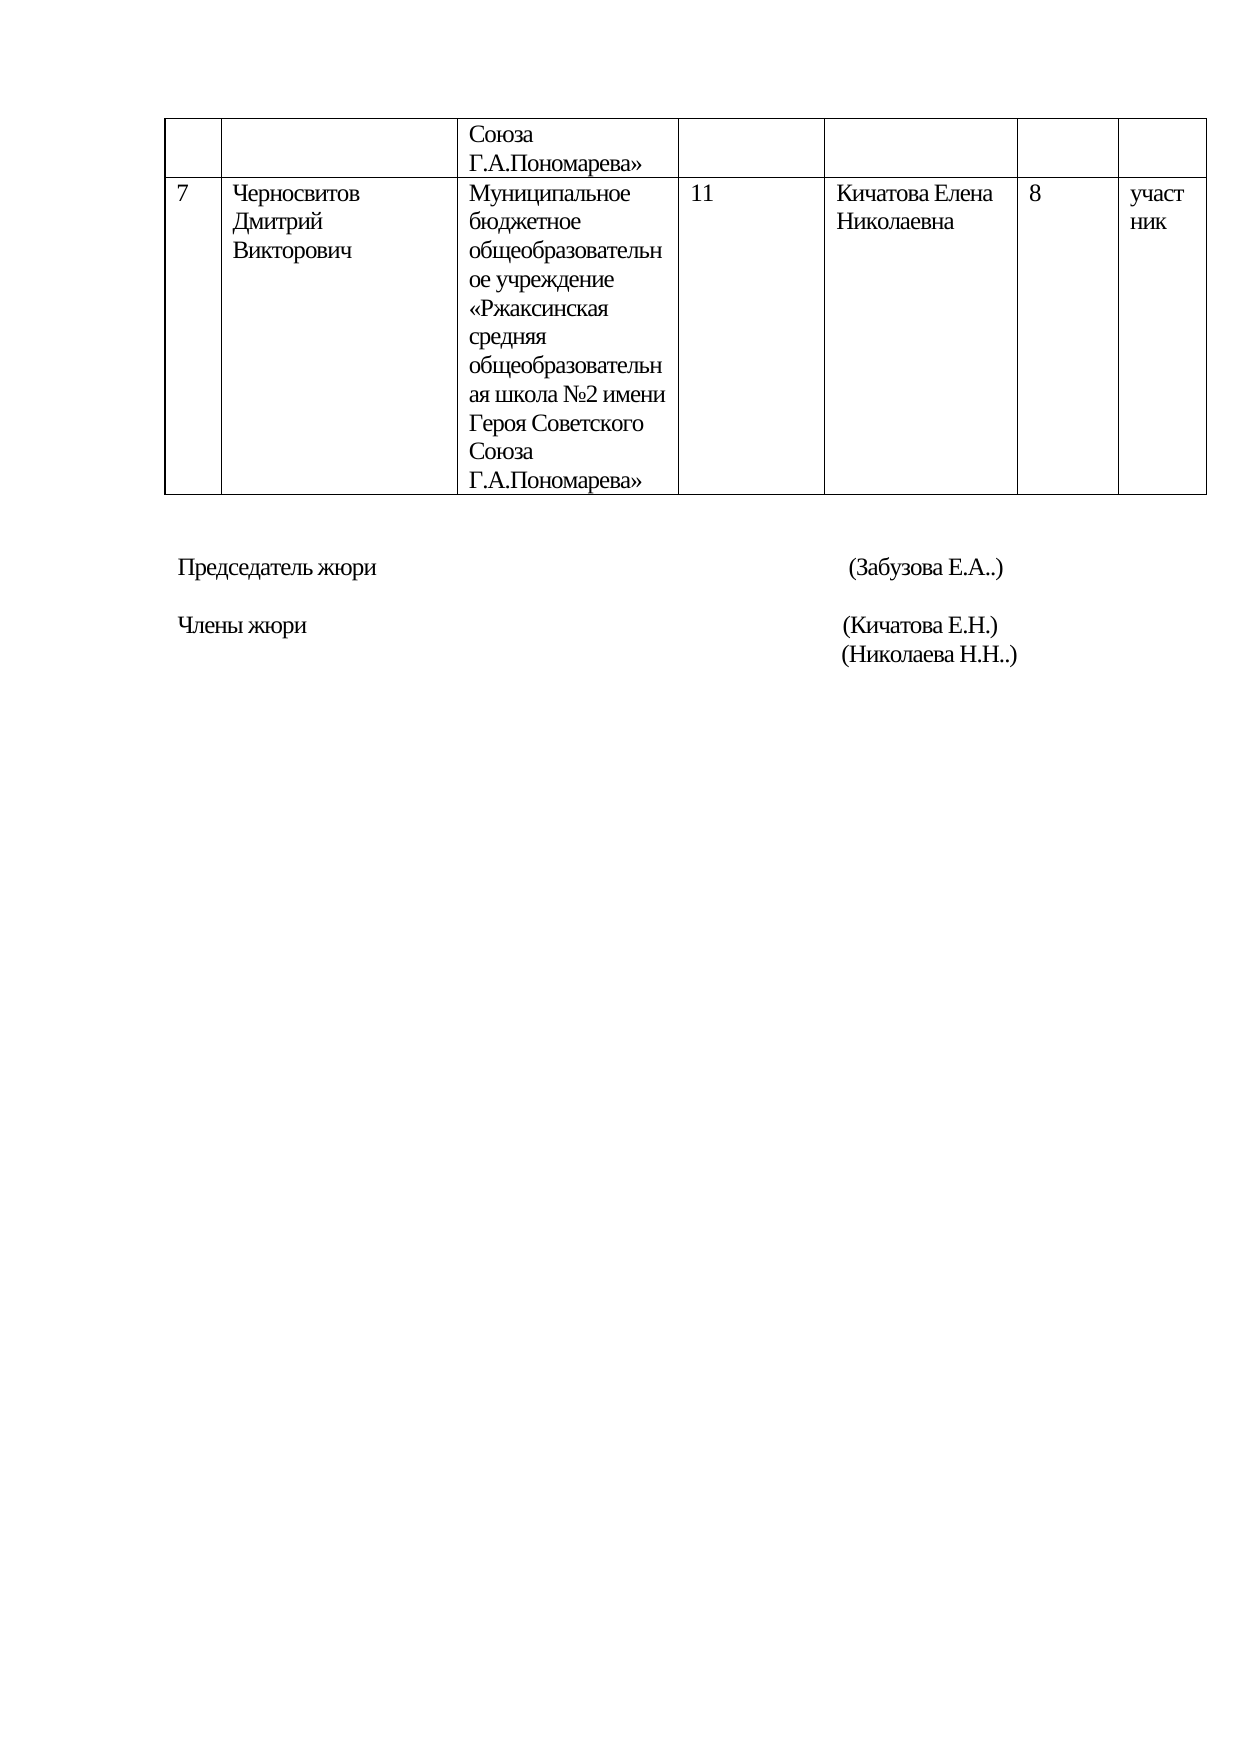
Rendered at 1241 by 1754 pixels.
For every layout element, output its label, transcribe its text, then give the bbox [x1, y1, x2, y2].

table_cell [679, 119, 824, 177]
table_cell 8 [1018, 178, 1118, 494]
table_cell [1119, 119, 1206, 177]
text Члены жюри (Кичатова Е.Н.) [177, 610, 1122, 639]
text Председатель жюри (Забузова Е.А..) [177, 552, 1122, 581]
table_cell [825, 119, 1017, 177]
table_cell [166, 119, 221, 177]
table_cell Союза Г.А.Пономарева» [458, 119, 678, 177]
table_cell участник [1119, 178, 1206, 494]
text (Николаева Н.Н..) [177, 639, 1122, 667]
table_cell Муниципальное бюджетное общеобразовательное учреждение «Ржаксинская средняя общеобразовательная школа №2 имени Героя Советского Союза Г.А.Пономарева» [458, 178, 678, 494]
table_cell 7 [166, 178, 221, 494]
table_cell [222, 119, 457, 177]
table_cell Кичатова Елена Николаевна [825, 178, 1017, 494]
table_cell [1018, 119, 1118, 177]
table_cell Черносвитов Дмитрий Викторович [222, 178, 457, 494]
table_cell 11 [679, 178, 824, 494]
